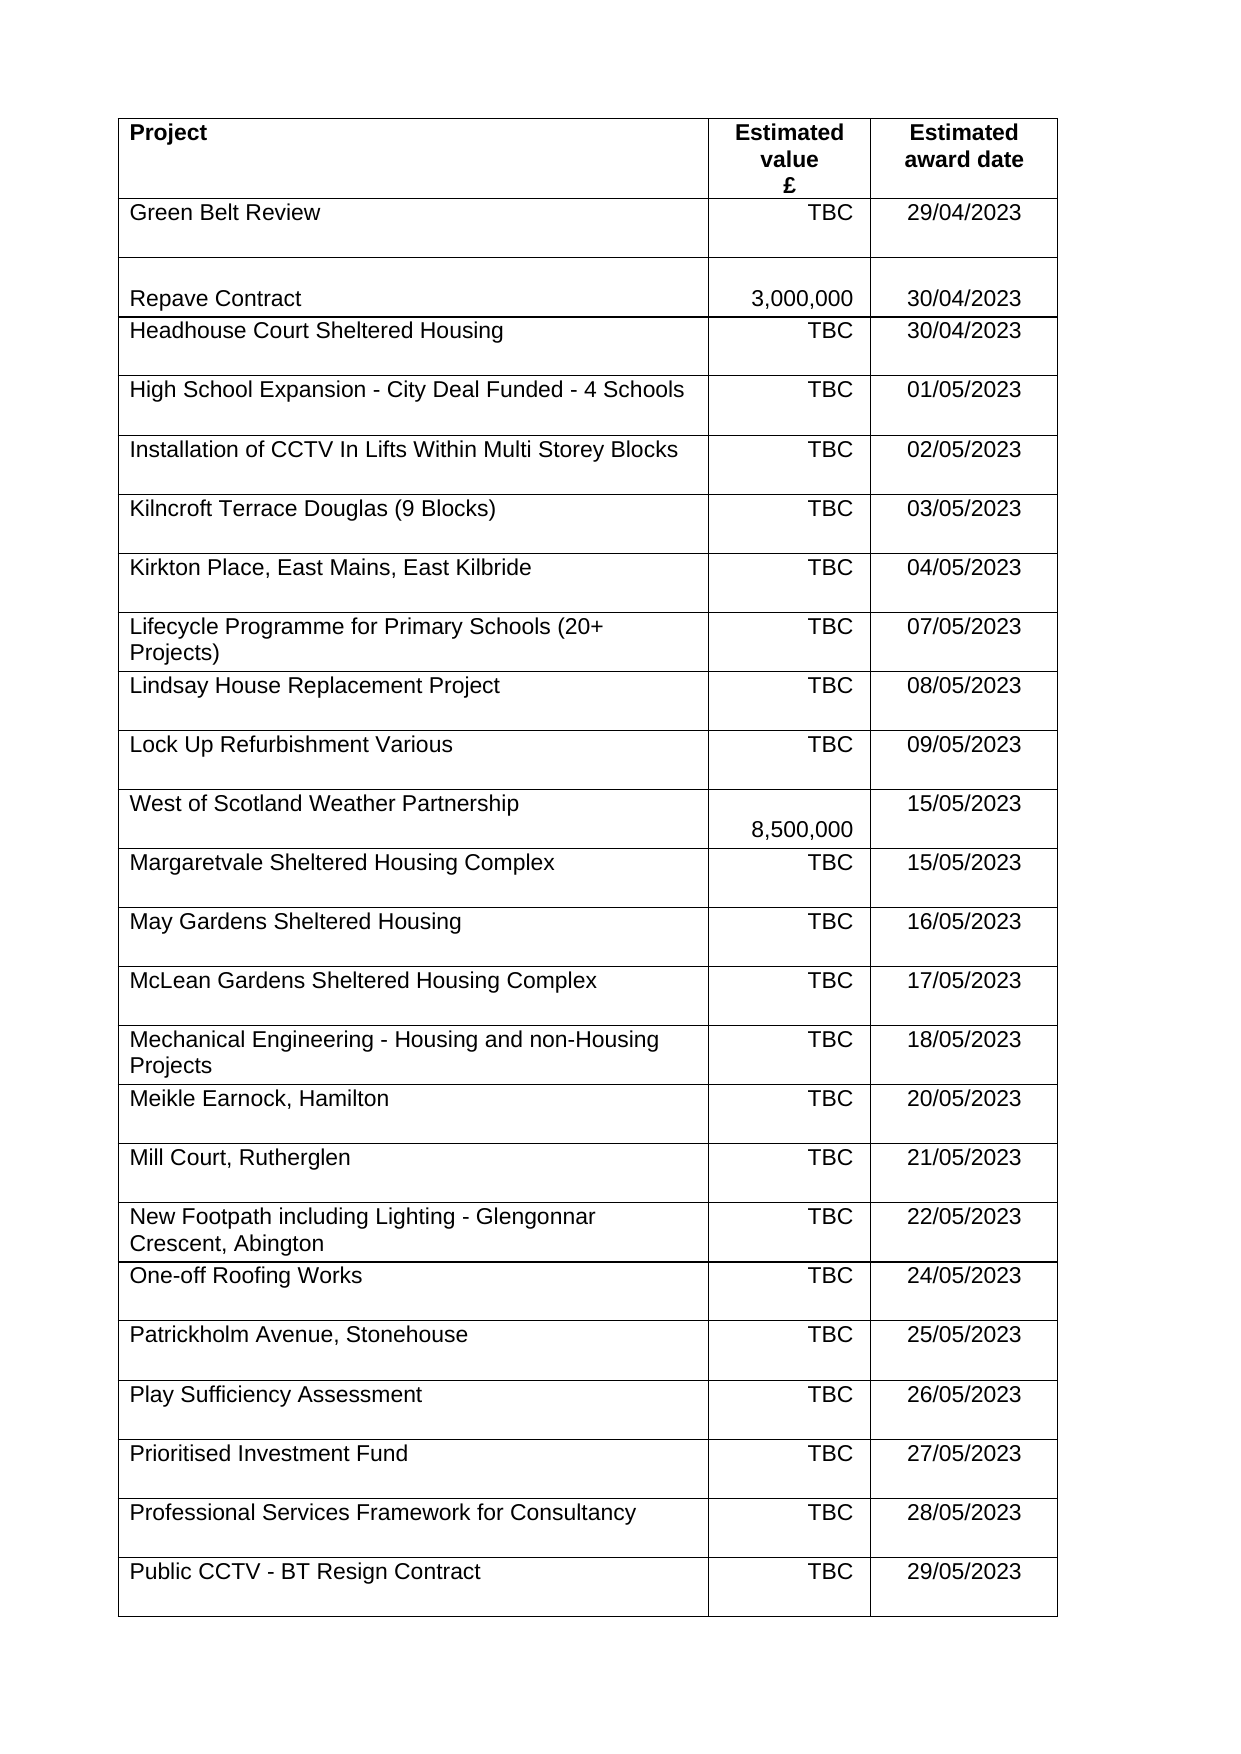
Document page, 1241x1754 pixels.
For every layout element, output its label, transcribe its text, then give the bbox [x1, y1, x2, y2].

table_cell Lock Up Refurbishment Various [119, 731, 708, 789]
table_cell TBC [709, 908, 870, 966]
table_cell 24/05/2023 [871, 1263, 1057, 1320]
table_cell Kirkton Place, East Mains, East Kilbride [119, 554, 708, 612]
table_cell Meikle Earnock, Hamilton [119, 1085, 708, 1143]
table_cell TBC [709, 672, 870, 730]
table_cell 02/05/2023 [871, 436, 1057, 493]
table_cell New Footpath including Lighting - Glengonnar Crescent, Abington [119, 1203, 708, 1261]
table_cell 17/05/2023 [871, 967, 1057, 1025]
table_cell TBC [709, 1440, 870, 1498]
table_cell 30/04/2023 [871, 318, 1057, 375]
table_cell TBC [709, 1085, 870, 1143]
table_cell 25/05/2023 [871, 1321, 1057, 1379]
table_cell May Gardens Sheltered Housing [119, 908, 708, 966]
table_cell Lifecycle Programme for Primary Schools (20+ Projects) [119, 613, 708, 671]
table_cell Repave Contract [119, 258, 708, 316]
table_cell 29/05/2023 [871, 1558, 1057, 1616]
table_cell Margaretvale Sheltered Housing Complex [119, 849, 708, 907]
table_cell TBC [709, 849, 870, 907]
table_cell 8,500,000 [709, 790, 870, 848]
table_cell Headhouse Court Sheltered Housing [119, 318, 708, 375]
table_cell 09/05/2023 [871, 731, 1057, 789]
table_cell Play Sufficiency Assessment [119, 1381, 708, 1438]
table_cell TBC [709, 1321, 870, 1379]
table_cell 08/05/2023 [871, 672, 1057, 730]
table_cell 26/05/2023 [871, 1381, 1057, 1438]
table_cell TBC [709, 1144, 870, 1202]
table_cell 28/05/2023 [871, 1499, 1057, 1557]
table_cell Kilncroft Terrace Douglas (9 Blocks) [119, 495, 708, 553]
table_cell 27/05/2023 [871, 1440, 1057, 1498]
table_cell TBC [709, 376, 870, 434]
table_cell TBC [709, 554, 870, 612]
table_cell TBC [709, 1203, 870, 1261]
table_cell Green Belt Review [119, 199, 708, 257]
table_cell TBC [709, 1558, 870, 1616]
table_cell 29/04/2023 [871, 199, 1057, 257]
table_cell TBC [709, 1499, 870, 1557]
table_cell TBC [709, 1263, 870, 1320]
table_cell TBC [709, 436, 870, 493]
table_cell TBC [709, 731, 870, 789]
table_cell 03/05/2023 [871, 495, 1057, 553]
table_cell 21/05/2023 [871, 1144, 1057, 1202]
table_cell TBC [709, 199, 870, 257]
table_cell High School Expansion - City Deal Funded - 4 Schools [119, 376, 708, 434]
table_cell 15/05/2023 [871, 790, 1057, 848]
table_cell McLean Gardens Sheltered Housing Complex [119, 967, 708, 1025]
table_cell TBC [709, 495, 870, 553]
table_cell 16/05/2023 [871, 908, 1057, 966]
table_cell Lindsay House Replacement Project [119, 672, 708, 730]
table_cell 07/05/2023 [871, 613, 1057, 671]
table_cell 18/05/2023 [871, 1026, 1057, 1084]
table_header Estimated value £ [709, 119, 870, 198]
table_cell Professional Services Framework for Consultancy [119, 1499, 708, 1557]
table_cell Mill Court, Rutherglen [119, 1144, 708, 1202]
table_cell TBC [709, 1381, 870, 1438]
table_cell Mechanical Engineering - Housing and non-Housing Projects [119, 1026, 708, 1084]
table_cell 22/05/2023 [871, 1203, 1057, 1261]
table_cell 3,000,000 [709, 258, 870, 316]
table_cell TBC [709, 1026, 870, 1084]
table_cell 20/05/2023 [871, 1085, 1057, 1143]
table_cell One-off Roofing Works [119, 1263, 708, 1320]
table_header Estimated award date [871, 119, 1057, 198]
table_cell West of Scotland Weather Partnership [119, 790, 708, 848]
table_cell TBC [709, 967, 870, 1025]
table_cell 30/04/2023 [871, 258, 1057, 316]
table_cell 01/05/2023 [871, 376, 1057, 434]
table_cell Prioritised Investment Fund [119, 1440, 708, 1498]
table_cell 15/05/2023 [871, 849, 1057, 907]
table_cell TBC [709, 613, 870, 671]
table_cell TBC [709, 318, 870, 375]
table_cell 04/05/2023 [871, 554, 1057, 612]
table_cell Installation of CCTV In Lifts Within Multi Storey Blocks [119, 436, 708, 493]
table_cell Public CCTV - BT Resign Contract [119, 1558, 708, 1616]
table_header Project [119, 119, 708, 198]
table_cell Patrickholm Avenue, Stonehouse [119, 1321, 708, 1379]
